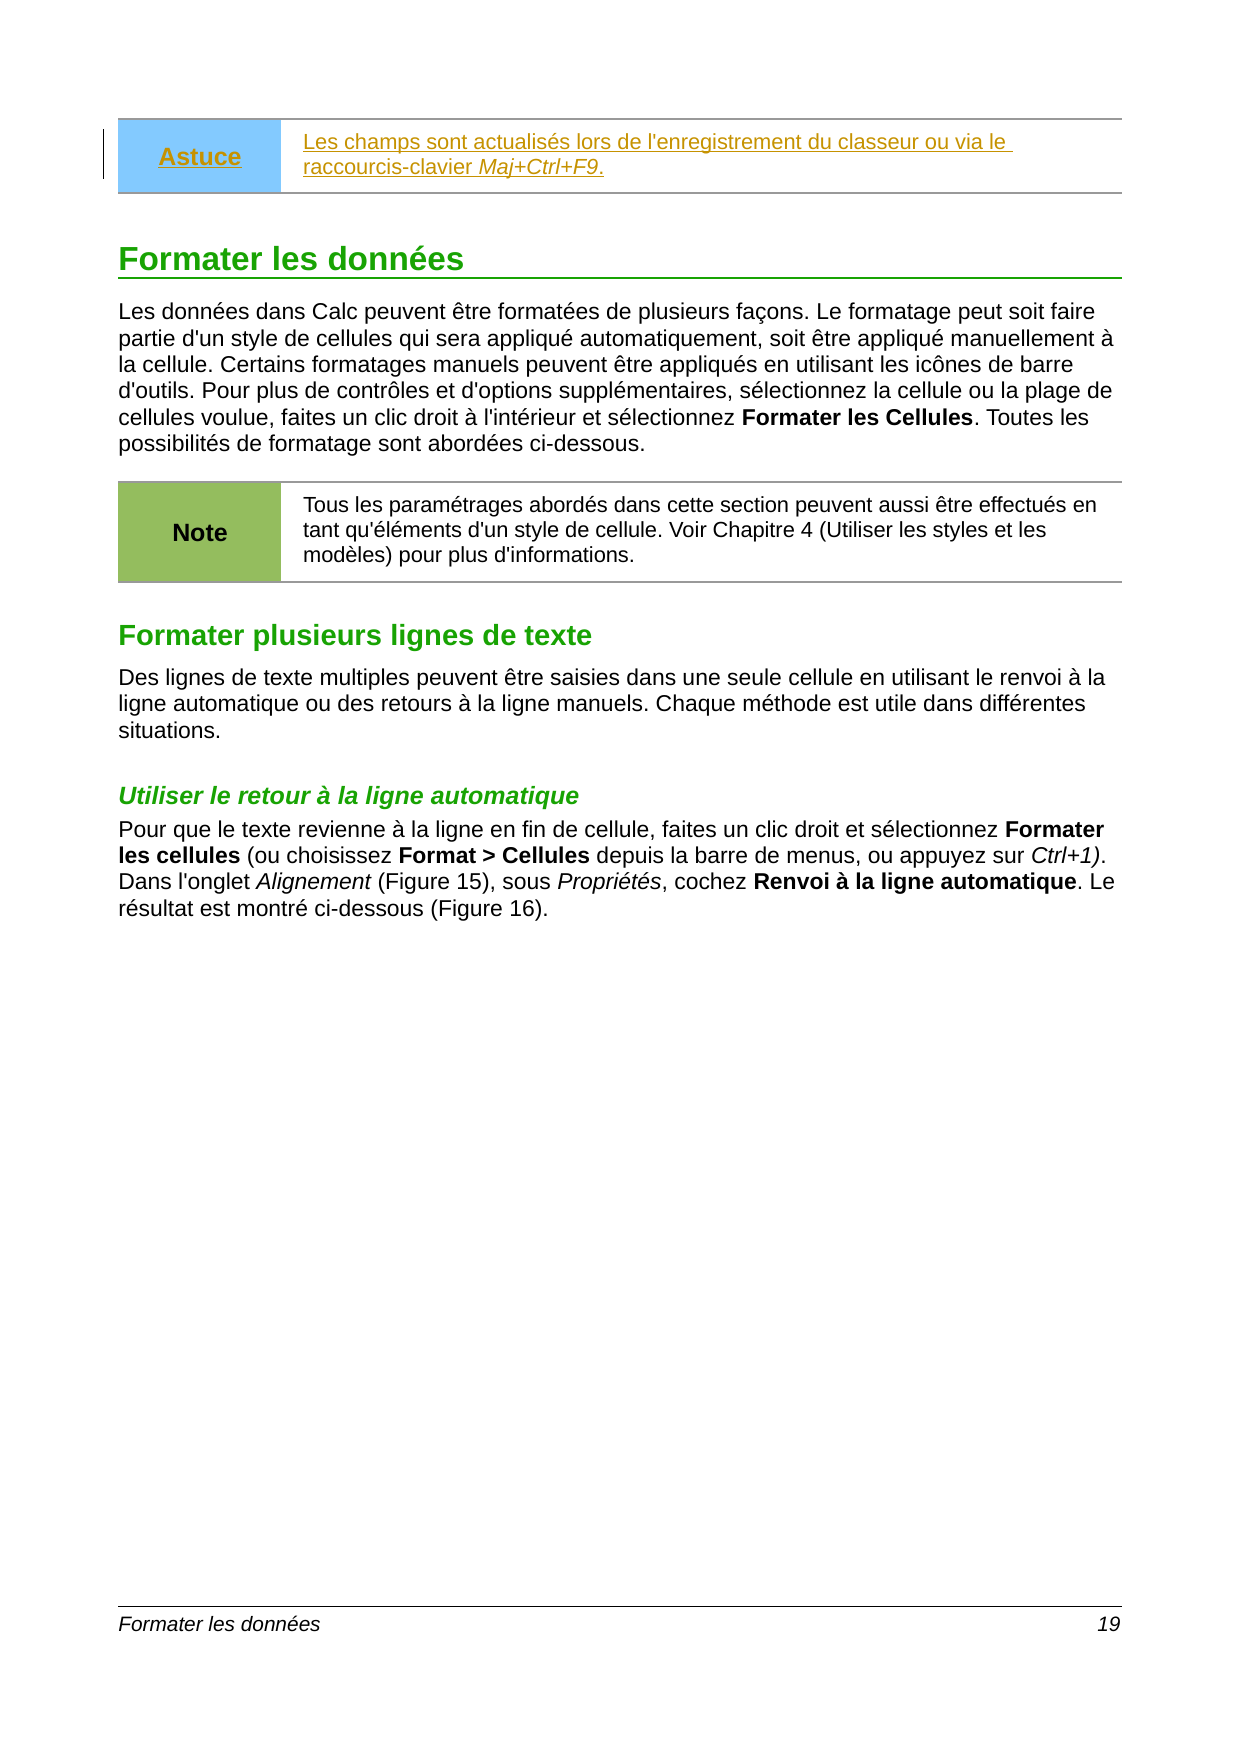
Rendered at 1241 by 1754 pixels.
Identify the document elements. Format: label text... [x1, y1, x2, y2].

subtitle Utiliser le retour à la ligne automatique [118, 781, 1122, 809]
subtitle Formater plusieurs lignes de texte [118, 618, 1122, 652]
table_header Tous les paramétrages abordés dans cette section peuvent aussi être effectués en tant qu'éléments d'un style de cellule. Voir Chapitre 4 (Utiliser les styles et les modèles) pour plus d'informations. [281, 483, 1122, 581]
text Pour que le texte revienne à la ligne en fin de cellule, faites un clic droit et sélectionnez Formater les cellules (ou choisissez Format > Cellules depuis la barre de menus, ou appuyez sur Ctrl+1). Dans l'onglet Alignement (Figure 15), sous Propriétés, cochez Renvoi à la ligne automatique. Le résultat est montré ci-dessous (Figure 16). [118, 816, 1122, 921]
subtitle Formater les données [118, 239, 1122, 277]
table_header Astuce [118, 120, 281, 192]
table_header Les champs sont actualisés lors de l'enregistrement du classeur ou via le raccourcis-clavier Maj+Ctrl+F9. [281, 120, 1122, 192]
text Les données dans Calc peuvent être formatées de plusieurs façons. Le formatage peut soit faire partie d'un style de cellules qui sera appliqué automatiquement, soit être appliqué manuellement à la cellule. Certains formatages manuels peuvent être appliqués en utilisant les icônes de barre d'outils. Pour plus de contrôles et d'options supplémentaires, sélectionnez la cellule ou la plage de cellules voulue, faites un clic droit à l'intérieur et sélectionnez Formater les Cellules. Toutes les possibilités de formatage sont abordées ci-dessous. [118, 298, 1122, 456]
table_header Note [118, 483, 281, 581]
text Des lignes de texte multiples peuvent être saisies dans une seule cellule en utilisant le renvoi à la ligne automatique ou des retours à la ligne manuels. Chaque méthode est utile dans différentes situations. [118, 664, 1122, 743]
